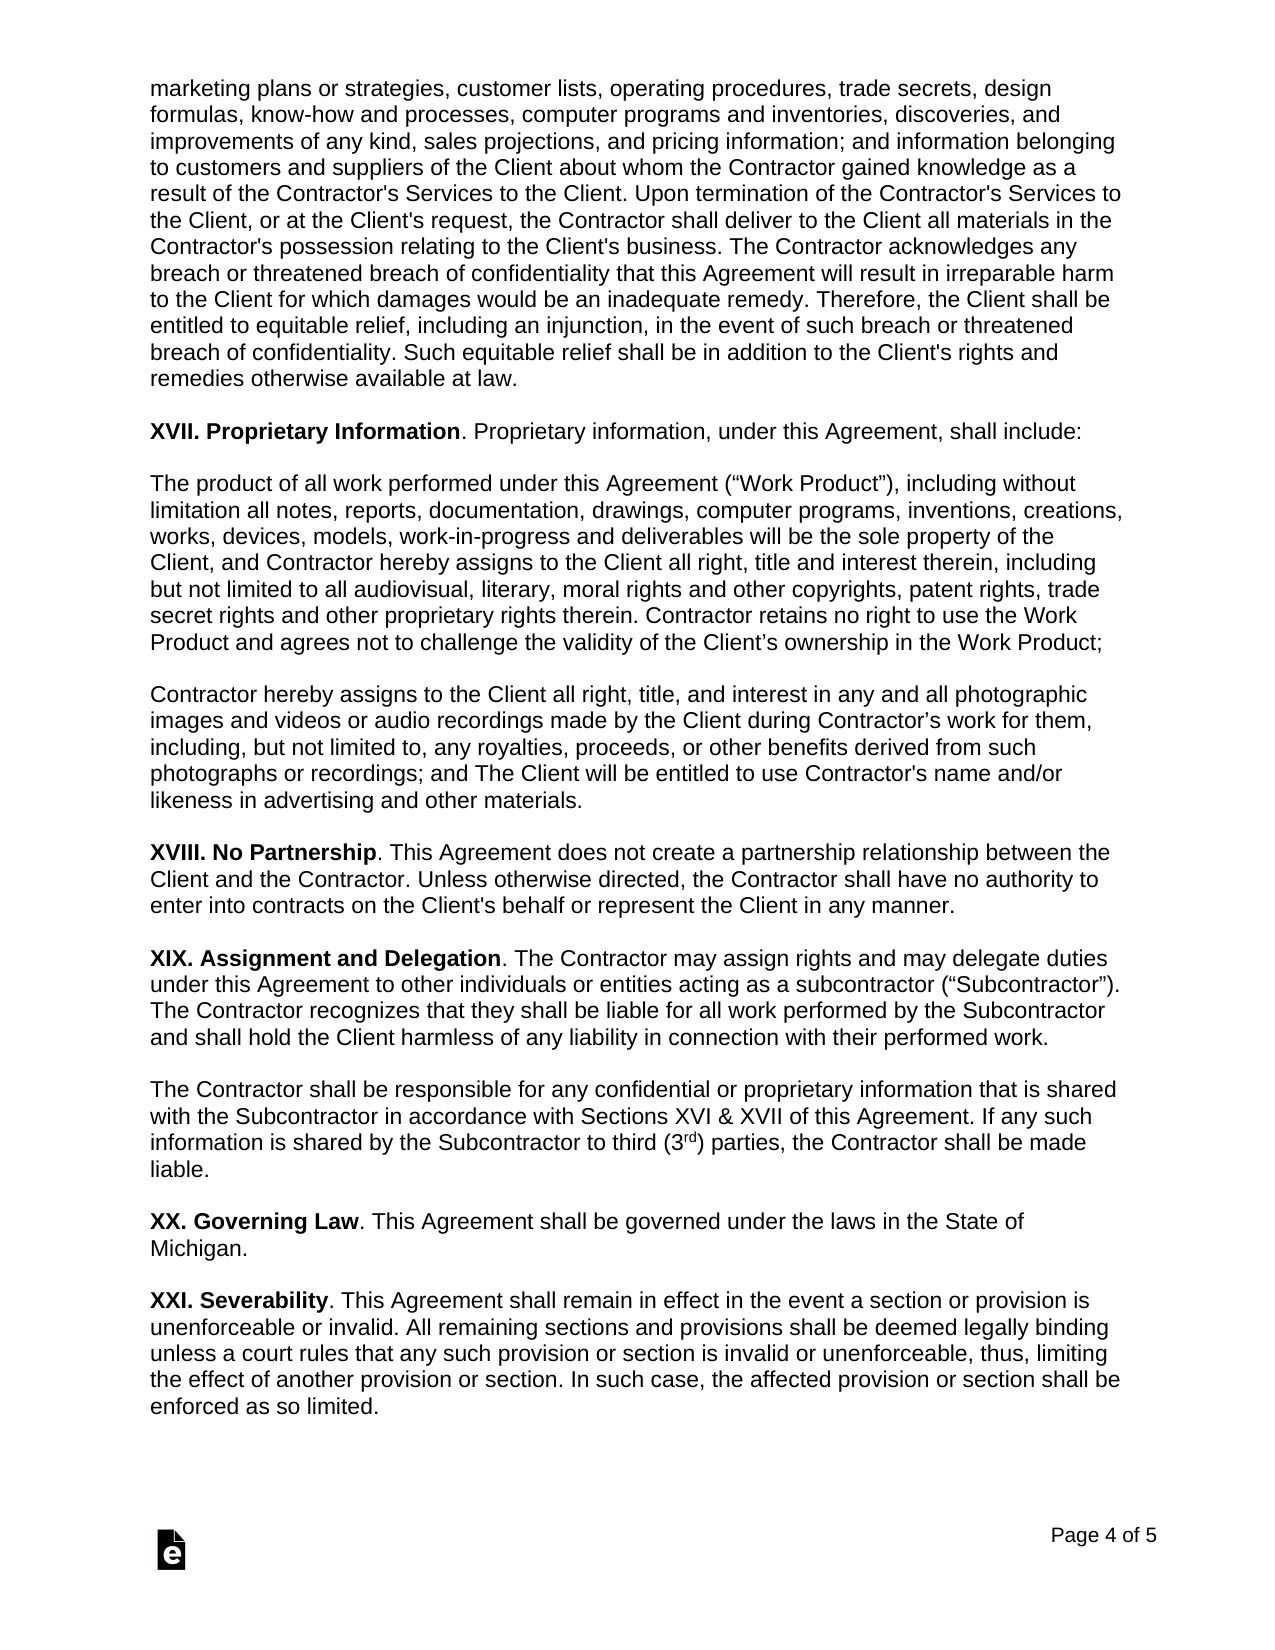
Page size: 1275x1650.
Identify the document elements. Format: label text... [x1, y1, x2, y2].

text The product of all work performed under this Agreement (“Work Product”), including without limitation all notes, reports, documentation, drawings, computer programs, inventions, creations, works, devices, models, work-in-progress and deliverables will be the sole property of the Client, and Contractor hereby assigns to the Client all right, title and interest therein, including but not limited to all audiovisual, literary, moral rights and other copyrights, patent rights, trade secret rights and other proprietary rights therein. Contractor retains no right to use the Work Product and agrees not to challenge the validity of the Client’s ownership in the Work Product; [150, 470, 1125, 655]
text The Contractor shall be responsible for any confidential or proprietary information that is shared with the Subcontractor in accordance with Sections XVI & XVII of this Agreement. If any such information is shared by the Subcontractor to third (3rd) parties, the Contractor shall be made liable. [150, 1076, 1125, 1182]
text XVII. Proprietary Information. Proprietary information, under this Agreement, shall include: [150, 418, 1125, 444]
text Contractor hereby assigns to the Client all right, title, and interest in any and all photographic images and videos or audio recordings made by the Client during Contractor’s work for them, including, but not limited to, any royalties, proceeds, or other benefits derived from such photographs or recordings; and The Client will be entitled to use Contractor's name and/or likeness in advertising and other materials. [150, 681, 1125, 813]
text XX. Governing Law. This Agreement shall be governed under the laws in the State of Michigan. [150, 1208, 1125, 1261]
text marketing plans or strategies, customer lists, operating procedures, trade secrets, design formulas, know-how and processes, computer programs and inventories, discoveries, and improvements of any kind, sales projections, and pricing information; and information belonging to customers and suppliers of the Client about whom the Contractor gained knowledge as a result of the Contractor's Services to the Client. Upon termination of the Contractor's Services to the Client, or at the Client's request, the Contractor shall deliver to the Client all materials in the Contractor's possession relating to the Client's business. The Contractor acknowledges any breach or threatened breach of confidentiality that this Agreement will result in irreparable harm to the Client for which damages would be an inadequate remedy. Therefore, the Client shall be entitled to equitable relief, including an injunction, in the event of such breach or threatened breach of confidentiality. Such equitable relief shall be in addition to the Client's rights and remedies otherwise available at law. [150, 75, 1125, 391]
text XVIII. No Partnership. This Agreement does not create a partnership relationship between the Client and the Contractor. Unless otherwise directed, the Contractor shall have no authority to enter into contracts on the Client's behalf or represent the Client in any manner. [150, 839, 1125, 918]
text XIX. Assignment and Delegation. The Contractor may assign rights and may delegate duties under this Agreement to other individuals or entities acting as a subcontractor (“Subcontractor”). The Contractor recognizes that they shall be liable for all work performed by the Subcontractor and shall hold the Client harmless of any liability in connection with their performed work. [150, 945, 1125, 1050]
text XXI. Severability. This Agreement shall remain in effect in the event a section or provision is unenforceable or invalid. All remaining sections and provisions shall be deemed legally binding unless a court rules that any such provision or section is invalid or unenforceable, thus, limiting the effect of another provision or section. In such case, the affected provision or section shall be enforced as so limited. [150, 1287, 1125, 1419]
